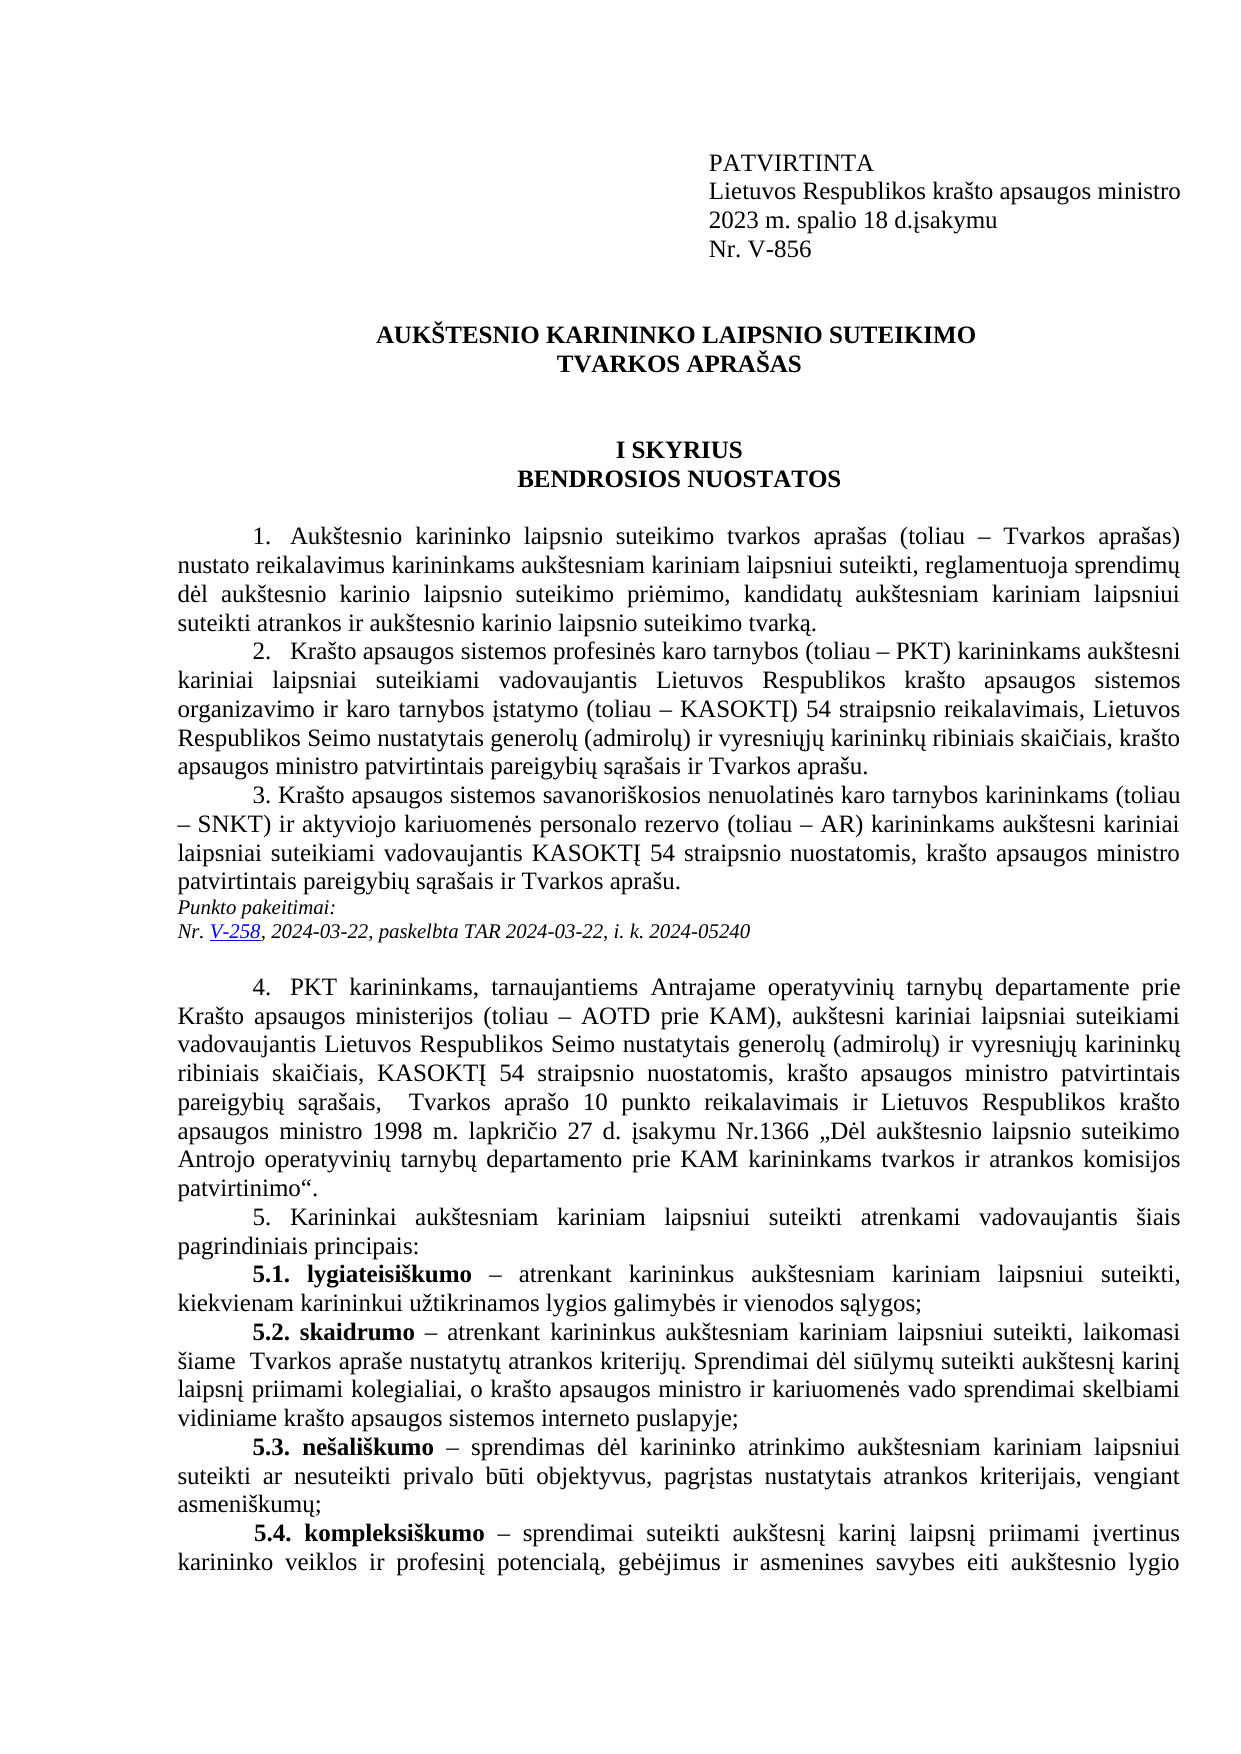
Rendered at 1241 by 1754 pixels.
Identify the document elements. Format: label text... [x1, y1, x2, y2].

text 2. Krašto apsaugos sistemos profesinės karo tarnybos (toliau – PKT) karininkams aukštesni kariniai laipsniai suteikiami vadovaujantis Lietuvos Respublikos krašto apsaugos sistemos organizavimo ir karo tarnybos įstatymo (toliau – KASOKTĮ) 54 straipsnio reikalavimais, Lietuvos Respublikos Seimo nustatytais generolų (admirolų) ir vyresniųjų karininkų ribiniais skaičiais, krašto apsaugos ministro patvirtintais pareigybių sąrašais ir Tvarkos aprašu. [177, 636, 1181, 780]
text PATVIRTINTA [177, 148, 1181, 176]
text Nr. V-856 [177, 234, 1181, 263]
text 5.1. lygiateisiškumo – atrenkant karininkus aukštesniam kariniam laipsniui suteikti, kiekvienam karininkui užtikrinamos lygios galimybės ir vienodos sąlygos; [177, 1259, 1181, 1317]
text 5.2. skaidrumo – atrenkant karininkus aukštesniam kariniam laipsniui suteikti, laikomasi šiame Tvarkos apraše nustatytų atrankos kriterijų. Sprendimai dėl siūlymų suteikti aukštesnį karinį laipsnį priimami kolegialiai, o krašto apsaugos ministro ir kariuomenės vado sprendimai skelbiami vidiniame krašto apsaugos sistemos interneto puslapyje; [177, 1317, 1181, 1432]
text I SKYRIUS [177, 435, 1181, 464]
text TVARKOS APRAŠAS [177, 349, 1181, 378]
subtitle BENDROSIOS NUOSTATOS [177, 464, 1181, 493]
text 2023 m. spalio 18 d.įsakymu [177, 205, 1181, 234]
text 3. Krašto apsaugos sistemos savanoriškosios nenuolatinės karo tarnybos karininkams (toliau – SNKT) ir aktyviojo kariuomenės personalo rezervo (toliau – AR) karininkams aukštesni kariniai laipsniai suteikiami vadovaujantis KASOKTĮ 54 straipsnio nuostatomis, krašto apsaugos ministro patvirtintais pareigybių sąrašais ir Tvarkos aprašu. [177, 780, 1181, 895]
text 5.3. nešališkumo – sprendimas dėl karininko atrinkimo aukštesniam kariniam laipsniui suteikti ar nesuteikti privalo būti objektyvus, pagrįstas nustatytais atrankos kriterijais, vengiant asmeniškumų; [177, 1432, 1181, 1518]
text 5. Karininkai aukštesniam kariniam laipsniui suteikti atrenkami vadovaujantis šiais pagrindiniais principais: [177, 1202, 1181, 1259]
text Nr. V-258, 2024-03-22, paskelbta TAR 2024-03-22, i. k. 2024-05240 [177, 919, 1181, 943]
text Lietuvos Respublikos krašto apsaugos ministro [177, 176, 1181, 205]
text Punkto pakeitimai: [177, 895, 1181, 919]
text 5.4. kompleksiškumo – sprendimai suteikti aukštesnį karinį laipsnį priimami įvertinus karininko veiklos ir profesinį potencialą, gebėjimus ir asmenines savybes eiti aukštesnio lygio [177, 1518, 1181, 1576]
text 4. PKT karininkams, tarnaujantiems Antrajame operatyvinių tarnybų departamente prie Krašto apsaugos ministerijos (toliau – AOTD prie KAM), aukštesni kariniai laipsniai suteikiami vadovaujantis Lietuvos Respublikos Seimo nustatytais generolų (admirolų) ir vyresniųjų karininkų ribiniais skaičiais, KASOKTĮ 54 straipsnio nuostatomis, krašto apsaugos ministro patvirtintais pareigybių sąrašais, Tvarkos aprašo 10 punkto reikalavimais ir Lietuvos Respublikos krašto apsaugos ministro 1998 m. lapkričio 27 d. įsakymu Nr.1366 „Dėl aukštesnio laipsnio suteikimo Antrojo operatyvinių tarnybų departamento prie KAM karininkams tvarkos ir atrankos komisijos patvirtinimo“. [177, 972, 1181, 1202]
text 1. Aukštesnio karininko laipsnio suteikimo tvarkos aprašas (toliau – Tvarkos aprašas) nustato reikalavimus karininkams aukštesniam kariniam laipsniui suteikti, reglamentuoja sprendimų dėl aukštesnio karinio laipsnio suteikimo priėmimo, kandidatų aukštesniam kariniam laipsniui suteikti atrankos ir aukštesnio karinio laipsnio suteikimo tvarką. [177, 521, 1181, 636]
text AUKŠTESNIO KARININKO LAIPSNIO SUTEIKIMO [177, 320, 1181, 349]
